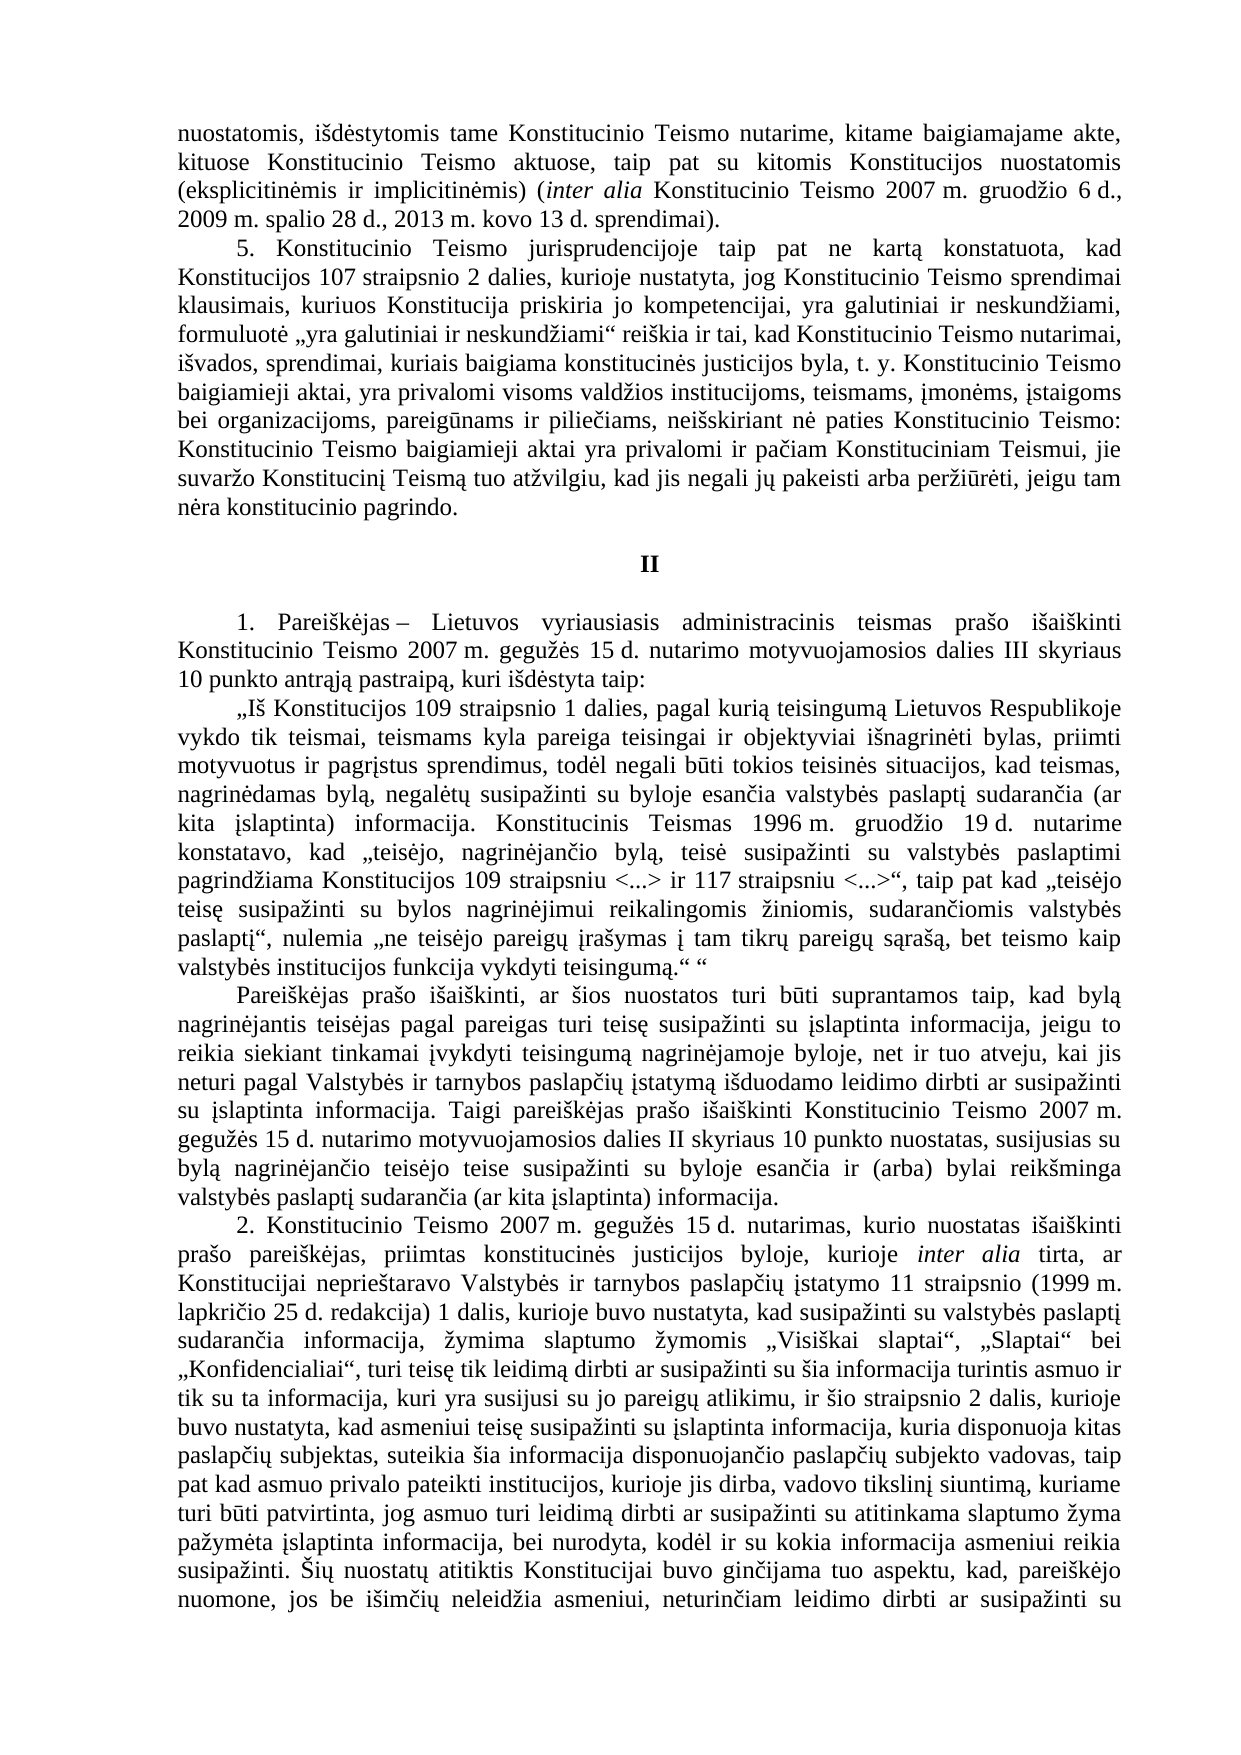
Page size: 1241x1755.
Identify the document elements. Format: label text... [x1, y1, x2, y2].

text nuostatomis, išdėstytomis tame Konstitucinio Teismo nutarime, kitame baigiamajame akte, kituose Konstitucinio Teismo aktuose, taip pat su kitomis Konstitucijos nuostatomis (eksplicitinėmis ir implicitinėmis) (inter alia Konstitucinio Teismo 2007 m. gruodžio 6 d., 2009 m. spalio 28 d., 2013 m. kovo 13 d. sprendimai). [177, 118, 1122, 233]
text 5. Konstitucinio Teismo jurisprudencijoje taip pat ne kartą konstatuota, kad Konstitucijos 107 straipsnio 2 dalies, kurioje nustatyta, jog Konstitucinio Teismo sprendimai klausimais, kuriuos Konstitucija priskiria jo kompetencijai, yra galutiniai ir neskundžiami, formuluotė „yra galutiniai ir neskundžiami“ reiškia ir tai, kad Konstitucinio Teismo nutarimai, išvados, sprendimai, kuriais baigiama konstitucinės justicijos byla, t. y. Konstitucinio Teismo baigiamieji aktai, yra privalomi visoms valdžios institucijoms, teismams, įmonėms, įstaigoms bei organizacijoms, pareigūnams ir piliečiams, neišskiriant nė paties Konstitucinio Teismo: Konstitucinio Teismo baigiamieji aktai yra privalomi ir pačiam Konstituciniam Teismui, jie suvaržo Konstitucinį Teismą tuo atžvilgiu, kad jis negali jų pakeisti arba peržiūrėti, jeigu tam nėra konstitucinio pagrindo. [177, 233, 1122, 521]
text Pareiškėjas prašo išaiškinti, ar šios nuostatos turi būti suprantamos taip, kad bylą nagrinėjantis teisėjas pagal pareigas turi teisę susipažinti su įslaptinta informacija, jeigu to reikia siekiant tinkamai įvykdyti teisingumą nagrinėjamoje byloje, net ir tuo atveju, kai jis neturi pagal Valstybės ir tarnybos paslapčių įstatymą išduodamo leidimo dirbti ar susipažinti su įslaptinta informacija. Taigi pareiškėjas prašo išaiškinti Konstitucinio Teismo 2007 m. gegužės 15 d. nutarimo motyvuojamosios dalies II skyriaus 10 punkto nuostatas, susijusias su bylą nagrinėjančio teisėjo teise susipažinti su byloje esančia ir (arba) bylai reikšminga valstybės paslaptį sudarančia (ar kita įslaptinta) informacija. [177, 981, 1122, 1211]
text 1. Pareiškėjas – Lietuvos vyriausiasis administracinis teismas prašo išaiškinti Konstitucinio Teismo 2007 m. gegužės 15 d. nutarimo motyvuojamosios dalies III skyriaus 10 punkto antrąją pastraipą, kuri išdėstyta taip: [177, 607, 1122, 693]
text „Iš Konstitucijos 109 straipsnio 1 dalies, pagal kurią teisingumą Lietuvos Respublikoje vykdo tik teismai, teismams kyla pareiga teisingai ir objektyviai išnagrinėti bylas, priimti motyvuotus ir pagrįstus sprendimus, todėl negali būti tokios teisinės situacijos, kad teismas, nagrinėdamas bylą, negalėtų susipažinti su byloje esančia valstybės paslaptį sudarančia (ar kita įslaptinta) informacija. Konstitucinis Teismas 1996 m. gruodžio 19 d. nutarime konstatavo, kad „teisėjo, nagrinėjančio bylą, teisė susipažinti su valstybės paslaptimi pagrindžiama Konstitucijos 109 straipsniu <...> ir 117 straipsniu <...>“, taip pat kad „teisėjo teisę susipažinti su bylos nagrinėjimui reikalingomis žiniomis, sudarančiomis valstybės paslaptį“, nulemia „ne teisėjo pareigų įrašymas į tam tikrų pareigų sąrašą, bet teismo kaip valstybės institucijos funkcija vykdyti teisingumą.“ “ [177, 693, 1122, 981]
text II [177, 549, 1122, 578]
text 2. Konstitucinio Teismo 2007 m. gegužės 15 d. nutarimas, kurio nuostatas išaiškinti prašo pareiškėjas, priimtas konstitucinės justicijos byloje, kurioje inter alia tirta, ar Konstitucijai neprieštaravo Valstybės ir tarnybos paslapčių įstatymo 11 straipsnio (1999 m. lapkričio 25 d. redakcija) 1 dalis, kurioje buvo nustatyta, kad susipažinti su valstybės paslaptį sudarančia informacija, žymima slaptumo žymomis „Visiškai slaptai“, „Slaptai“ bei „Konfidencialiai“, turi teisę tik leidimą dirbti ar susipažinti su šia informacija turintis asmuo ir tik su ta informacija, kuri yra susijusi su jo pareigų atlikimu, ir šio straipsnio 2 dalis, kurioje buvo nustatyta, kad asmeniui teisę susipažinti su įslaptinta informacija, kuria disponuoja kitas paslapčių subjektas, suteikia šia informacija disponuojančio paslapčių subjekto vadovas, taip pat kad asmuo privalo pateikti institucijos, kurioje jis dirba, vadovo tikslinį siuntimą, kuriame turi būti patvirtinta, jog asmuo turi leidimą dirbti ar susipažinti su atitinkama slaptumo žyma pažymėta įslaptinta informacija, bei nurodyta, kodėl ir su kokia informacija asmeniui reikia susipažinti. Šių nuostatų atitiktis Konstitucijai buvo ginčijama tuo aspektu, kad, pareiškėjo nuomone, jos be išimčių neleidžia asmeniui, neturinčiam leidimo dirbti ar susipažinti su [177, 1211, 1122, 1613]
